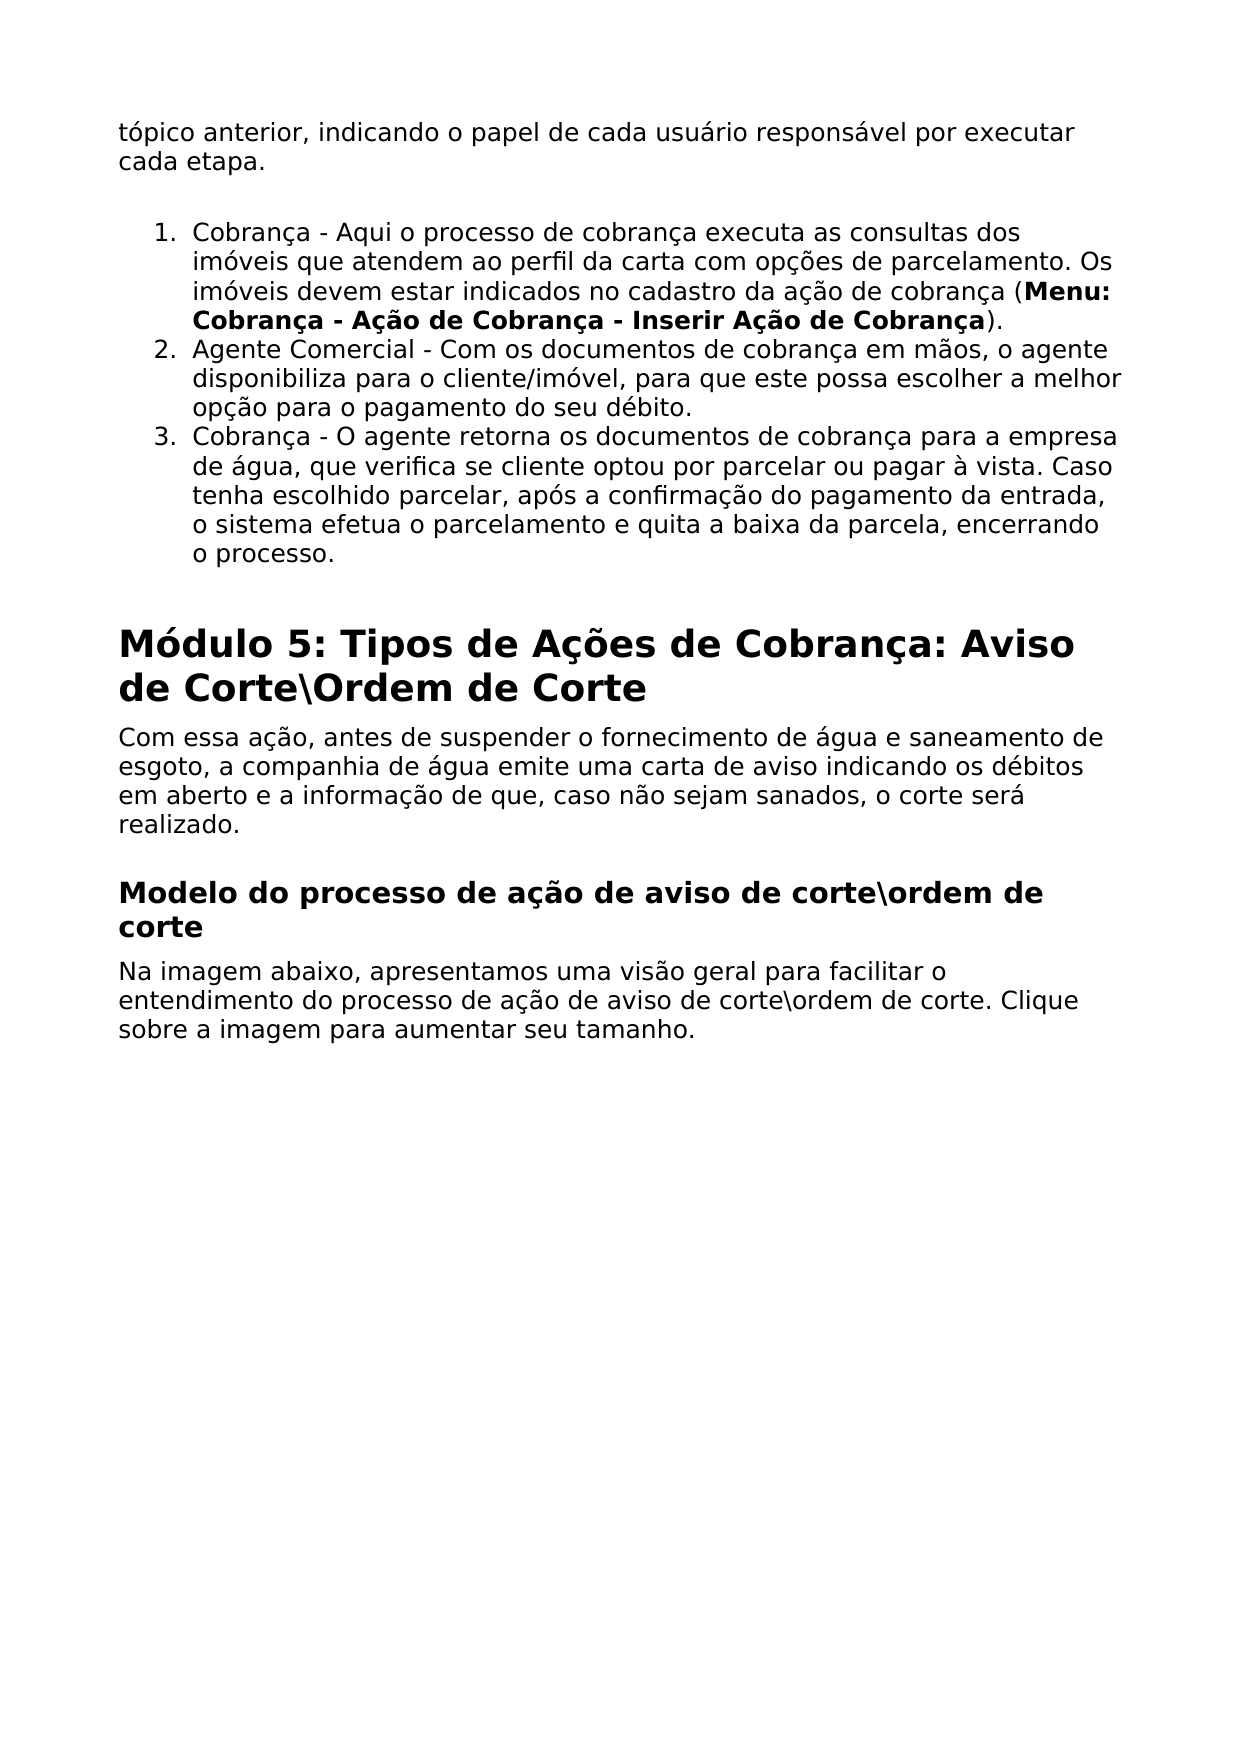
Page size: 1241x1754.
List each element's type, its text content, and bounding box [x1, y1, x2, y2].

list Agente Comercial - Com os documentos de cobrança em mãos, o agente disponibiliza para o cliente/imóvel, para que este possa escolher a melhor opção para o pagamento do seu débito. [177, 335, 1122, 423]
list Cobrança - O agente retorna os documentos de cobrança para a empresa de água, que verifica se cliente optou por parcelar ou pagar à vista. Caso tenha escolhido parcelar, após a confirmação do pagamento da entrada, o sistema efetua o parcelamento e quita a baixa da parcela, encerrando o processo. [177, 423, 1122, 568]
list Cobrança - Aqui o processo de cobrança executa as consultas dos imóveis que atendem ao perfil da carta com opções de parcelamento. Os imóveis devem estar indicados no cadastro da ação de cobrança (Menu: Cobrança - Ação de Cobrança - Inserir Ação de Cobrança). [177, 218, 1122, 335]
subtitle Modelo do processo de ação de aviso de corte\ordem de corte [118, 877, 1122, 945]
subtitle Módulo 5: Tipos de Ações de Cobrança: Aviso de Corte\Ordem de Corte [118, 623, 1122, 710]
text tópico anterior, indicando o papel de cada usuário responsável por executar cada etapa. [118, 118, 1122, 176]
text Com essa ação, antes de suspender o fornecimento de água e saneamento de esgoto, a companhia de água emite uma carta de aviso indicando os débitos em aberto e a informação de que, caso não sejam sanados, o corte será realizado. [118, 723, 1122, 839]
text Na imagem abaixo, apresentamos uma visão geral para facilitar o entendimento do processo de ação de aviso de corte\ordem de corte. Clique sobre a imagem para aumentar seu tamanho. [118, 957, 1122, 1045]
